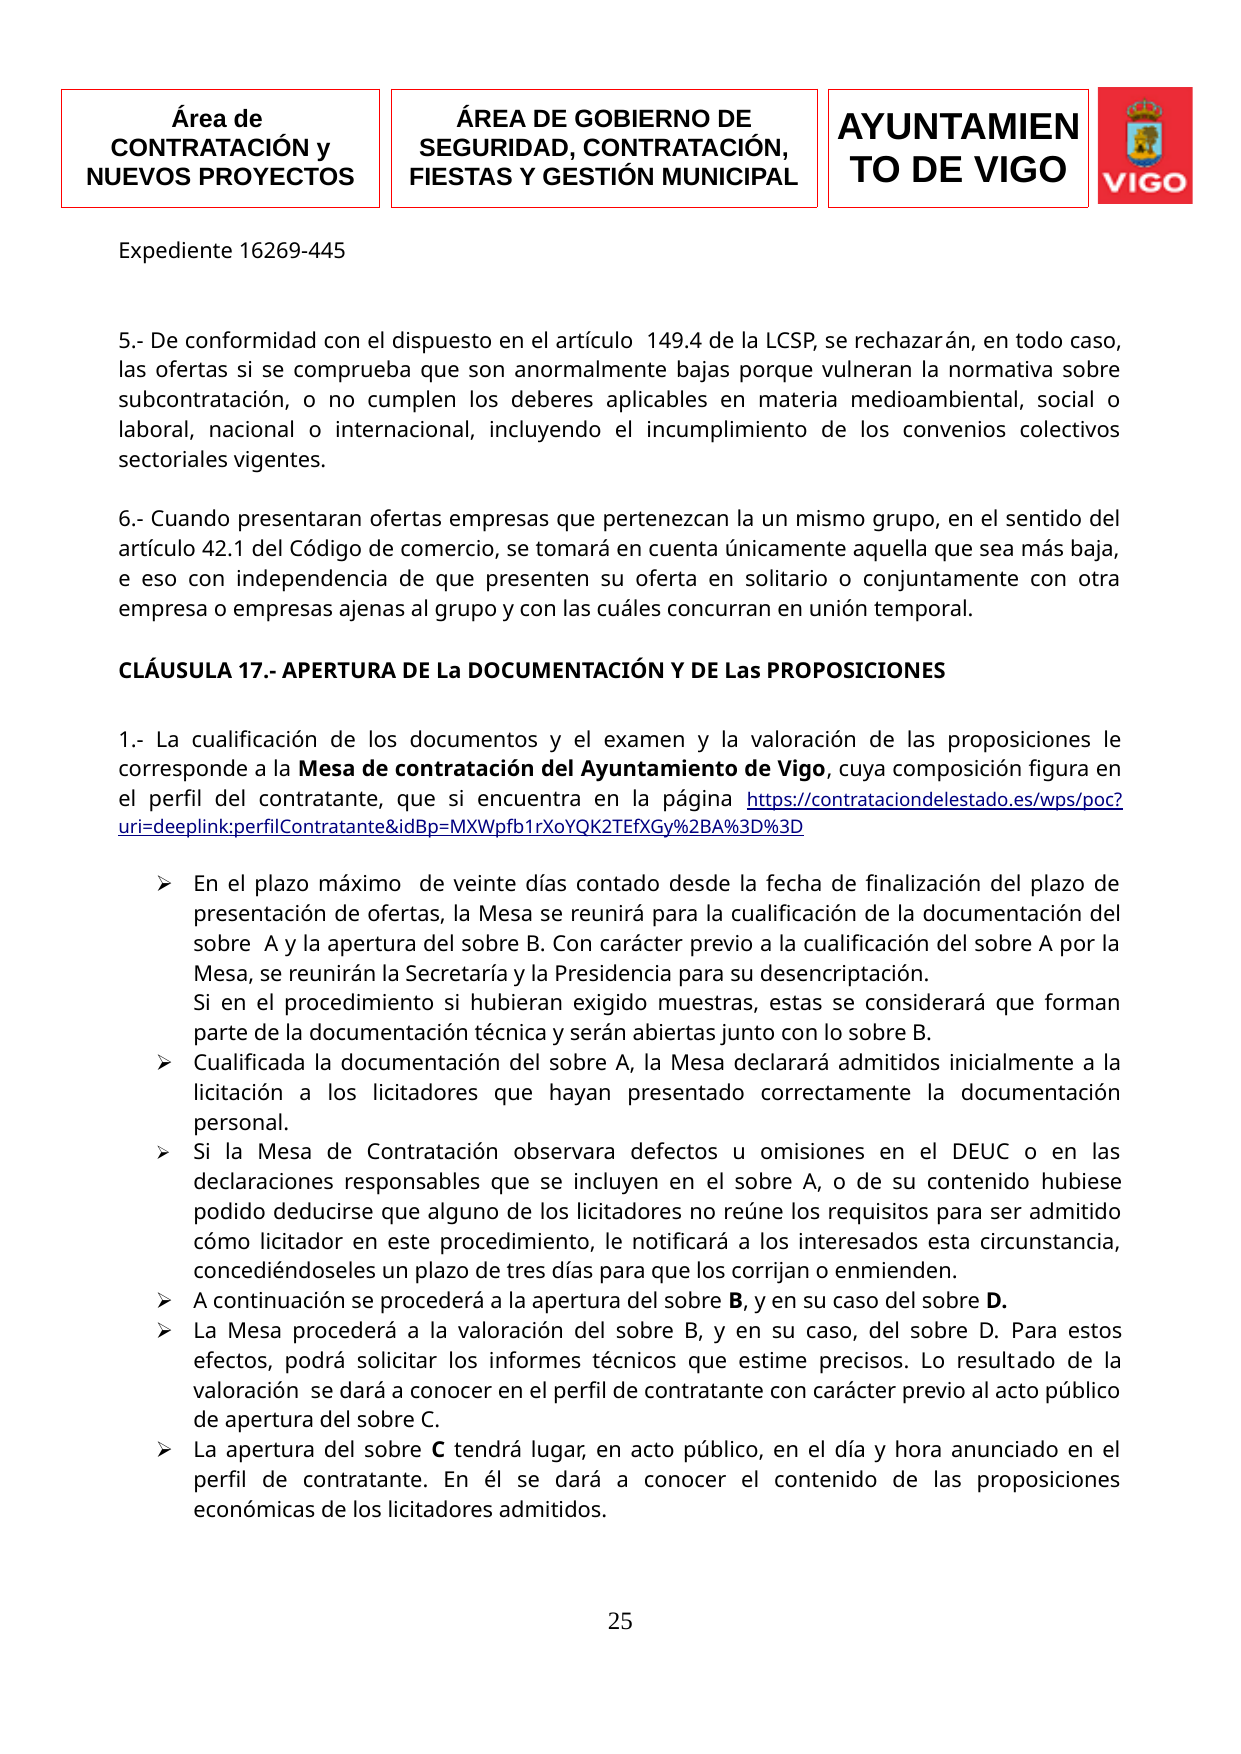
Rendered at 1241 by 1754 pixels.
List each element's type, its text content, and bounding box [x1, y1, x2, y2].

text 1.- La cualificación de los documentos y el examen y la valoración de las proposiciones le corresponde a la Mesa de contratación del Ayuntamiento de Vigo, cuya composición figura en el perfil del contratante, que si encuentra en la página https://contrataciondelestado.es/wps/poc?uri=deeplink:perfilContratante&idBp=MXWpfb1rXoYQK2TEfXGy%2BA%3D%3D [118, 723, 1122, 838]
picture [1097, 87, 1193, 204]
text 6.- Cuando presentaran ofertas empresas que pertenezcan la un mismo grupo, en el sentido del artículo 42.1 del Código de comercio, se tomará en cuenta únicamente aquella que sea más baja, e eso con independencia de que presenten su oferta en solitario o conjuntamente con otra empresa o empresas ajenas al grupo y con las cuáles concurran en unión temporal. [118, 503, 1122, 622]
text CLÁUSULA 17.- APERTURA DE La DOCUMENTACIÓN Y DE Las PROPOSICIONES [118, 655, 1122, 685]
list Cualificada la documentación del sobre A, la Mesa declarará admitidos inicialmente a la licitación a los licitadores que hayan presentado correctamente la documentación personal. [156, 1047, 1122, 1136]
list Si en el procedimiento si hubieran exigido muestras, estas se considerará que forman parte de la documentación técnica y serán abiertas junto con lo sobre B. [156, 987, 1122, 1047]
list Si la Mesa de Contratación observara defectos u omisiones en el DEUC o en las declaraciones responsables que se incluyen en el sobre A, o de su contenido hubiese podido deducirse que alguno de los licitadores no reúne los requisitos para ser admitido cómo licitador en este procedimiento, le notificará a los interesados esta circunstancia, concediéndoseles un plazo de tres días para que los corrijan o enmienden. [156, 1136, 1122, 1285]
list A continuación se procederá a la apertura del sobre B, y en su caso del sobre D. [156, 1285, 1122, 1315]
list En el plazo máximo de veinte días contado desde la fecha de finalización del plazo de presentación de ofertas, la Mesa se reunirá para la cualificación de la documentación del sobre A y la apertura del sobre B. Con carácter previo a la cualificación del sobre A por la Mesa, se reunirán la Secretaría y la Presidencia para su desencriptación. [156, 868, 1122, 987]
text 5.- De conformidad con el dispuesto en el artículo 149.4 de la LCSP, se rechazarán, en todo caso, las ofertas si se comprueba que son anormalmente bajas porque vulneran la normativa sobre subcontratación, o no cumplen los deberes aplicables en materia medioambiental, social o laboral, nacional o internacional, incluyendo el incumplimiento de los convenios colectivos sectoriales vigentes. [118, 324, 1122, 473]
list La Mesa procederá a la valoración del sobre B, y en su caso, del sobre D. Para estos efectos, podrá solicitar los informes técnicos que estime precisos. Lo resultado de la valoración se dará a conocer en el perfil de contratante con carácter previo al acto público de apertura del sobre C. [156, 1315, 1122, 1434]
list La apertura del sobre C tendrá lugar, en acto público, en el día y hora anunciado en el perfil de contratante. En él se dará a conocer el contenido de las proposiciones económicas de los licitadores admitidos. [156, 1434, 1122, 1524]
